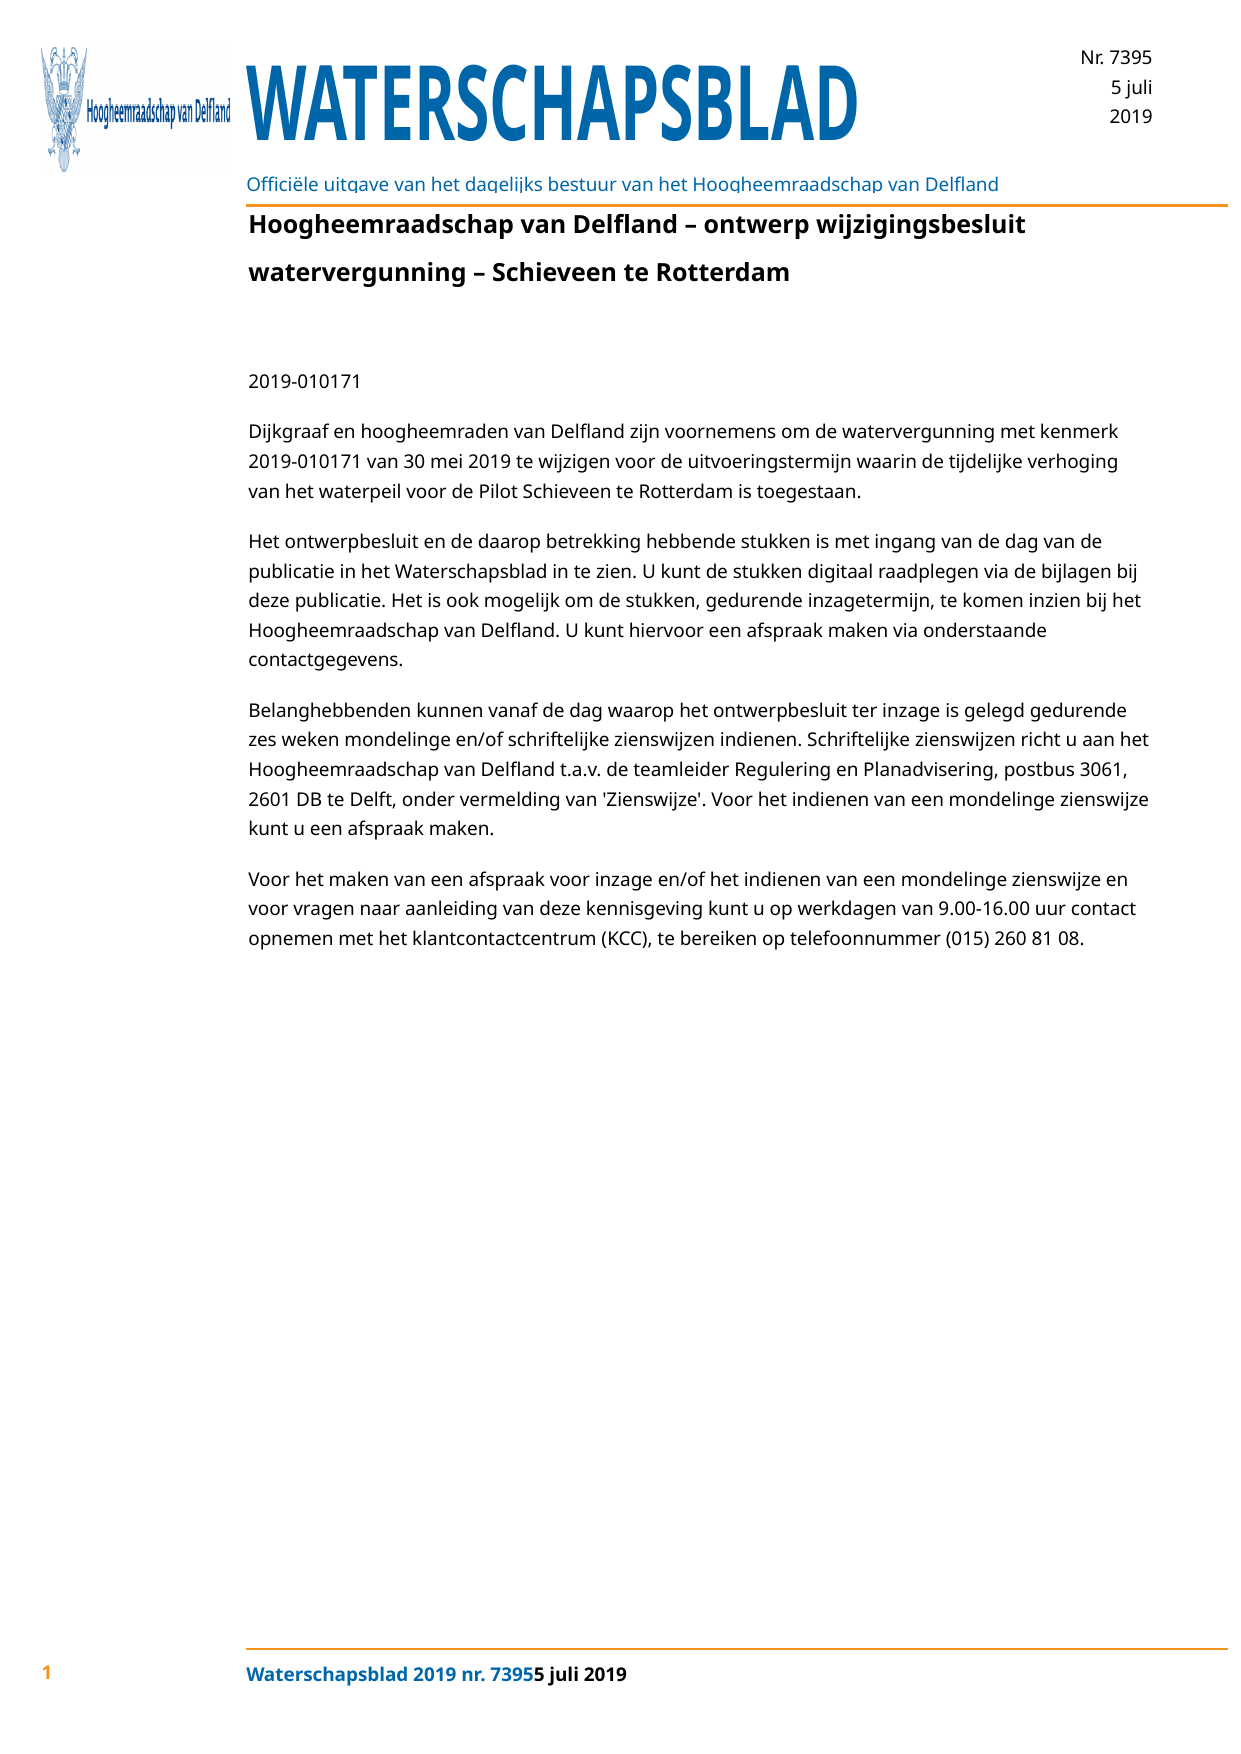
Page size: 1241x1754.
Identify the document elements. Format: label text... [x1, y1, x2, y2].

text Belanghebbenden kunnen vanaf de dag waarop het ontwerpbesluit ter inzage is gelegd gedurende zes weken mondelinge en/of schriftelijke zienswijzen indienen. Schriftelijke zienswijzen richt u aan het Hoogheemraadschap van Delfland t.a.v. de teamleider Regulering en Planadvisering, postbus 3061, 2601 DB te Delft, onder vermelding van 'Zienswijze'. Voor het indienen van een mondelinge zienswijze kunt u een afspraak maken. [248, 697, 1152, 841]
picture [41, 47, 231, 172]
text Voor het maken van een afspraak voor inzage en/of het indienen van een mondelinge zienswijze en voor vragen naar aanleiding van deze kennisgeving kunt u op werkdagen van 9.00-16.00 uur contact opnemen met het klantcontactcentrum (KCC), te bereiken op telefoonnummer (015) 260 81 08. [248, 866, 1152, 951]
text Dijkgraaf en hoogheemraden van Delfland zijn voornemens om de watervergunning met kenmerk 2019-010171 van 30 mei 2019 te wijzigen voor de uitvoeringstermijn waarin de tijdelijke verhoging van het waterpeil voor de Pilot Schieveen te Rotterdam is toegestaan. [248, 419, 1152, 504]
text Het ontwerpbesluit en de daarop betrekking hebbende stukken is met ingang van de dag van de publicatie in het Waterschapsblad in te zien. U kunt de stukken digitaal raadplegen via de bijlagen bij deze publicatie. Het is ook mogelijk om de stukken, gedurende inzagetermijn, te komen inzien bij het Hoogheemraadschap van Delfland. U kunt hiervoor een afspraak maken via onderstaande contactgegevens. [248, 528, 1152, 672]
text 2019-010171 [248, 368, 1152, 394]
text Hoogheemraadschap van Delfland – ontwerp wijzigingsbesluit watervergunning – Schieveen te Rotterdam [248, 207, 1152, 288]
